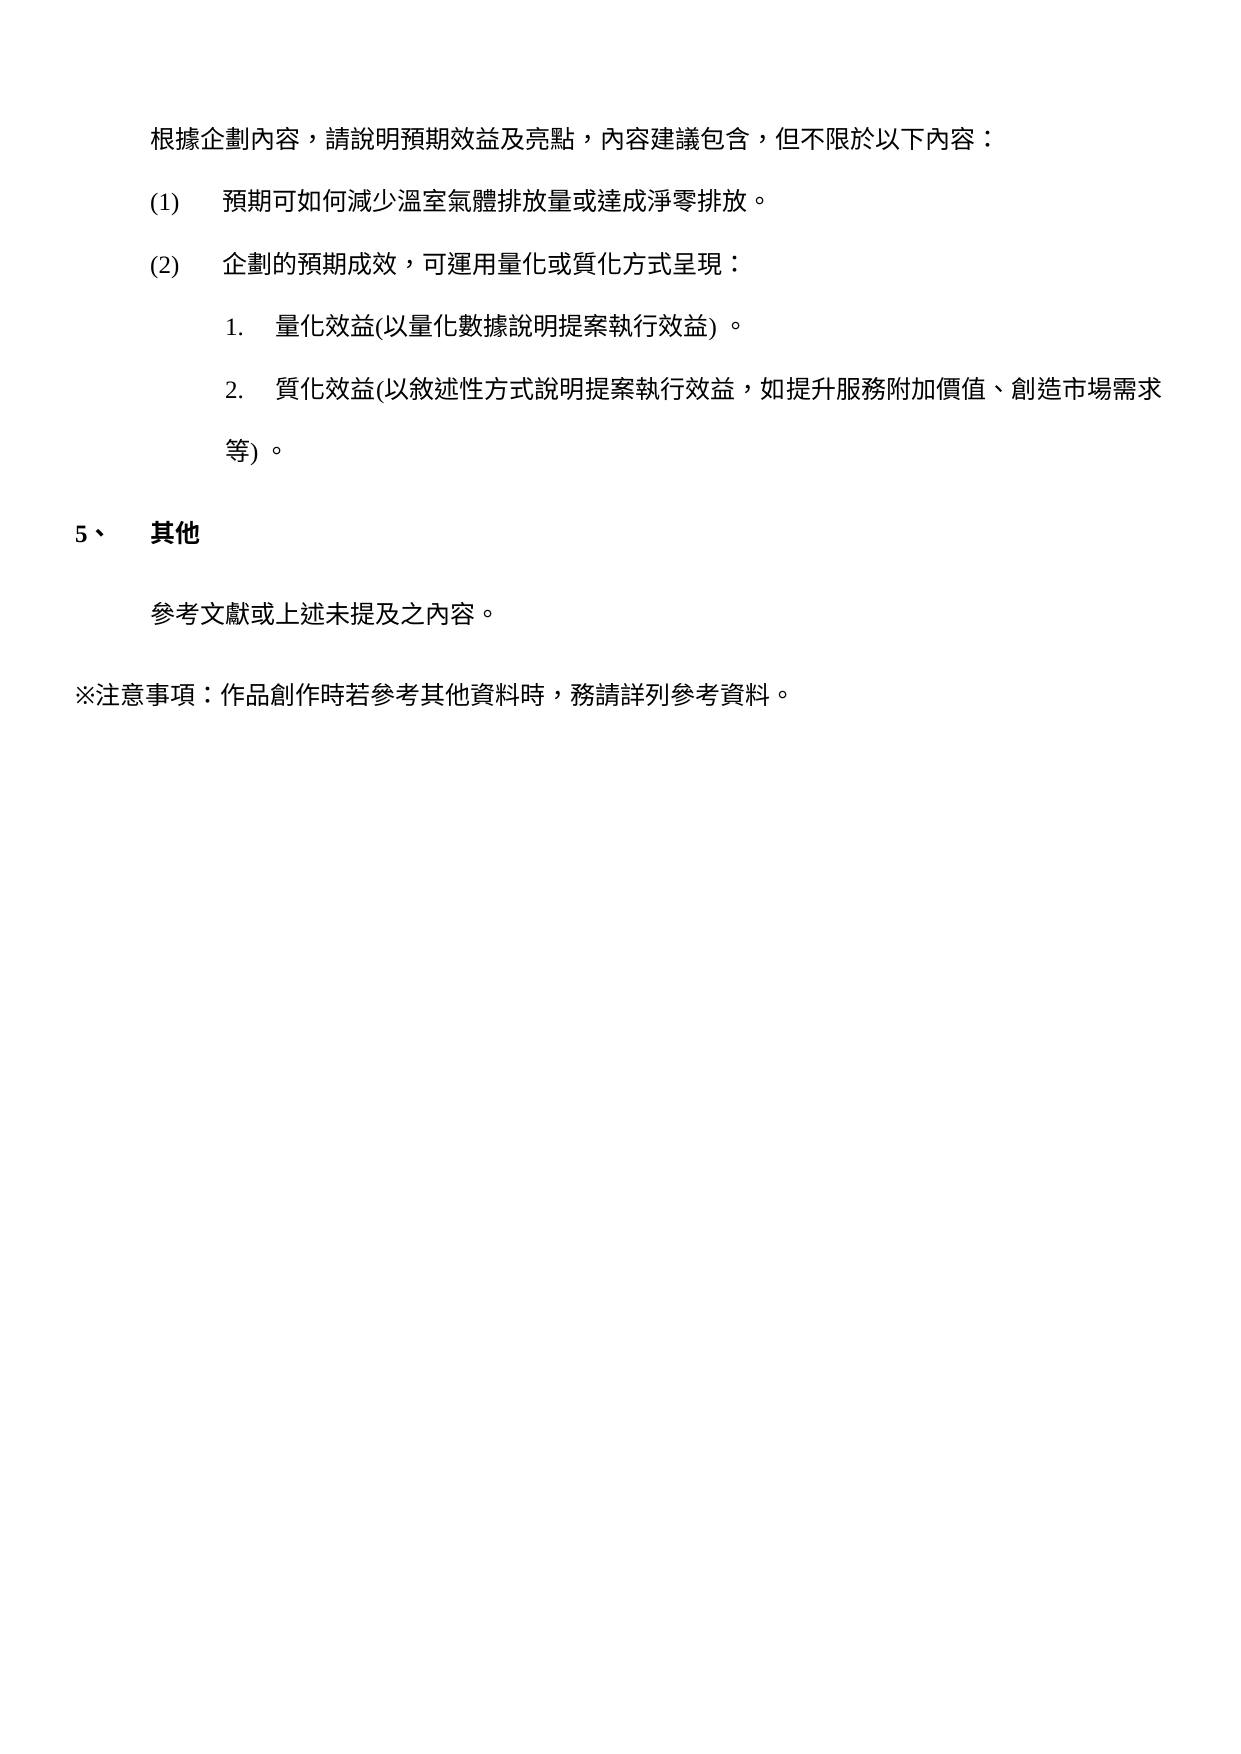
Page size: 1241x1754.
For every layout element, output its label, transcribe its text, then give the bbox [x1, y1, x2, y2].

text ※注意事項：作品創作時若參考其他資料時，務請詳列參考資料。 [75, 652, 1165, 714]
text 根據企劃內容，請說明預期效益及亮點，內容建議包含，但不限於以下內容： [150, 96, 1165, 158]
list 預期可如何減少溫室氣體排放量或達成淨零排放。 [150, 158, 1165, 221]
list 質化效益(以敘述性方式說明提案執行效益，如提升服務附加價值、創造市場需求等) 。 [225, 346, 1165, 471]
list 其他 [75, 489, 1165, 552]
list 量化效益(以量化數據說明提案執行效益) 。 [225, 283, 1165, 346]
list 企劃的預期成效，可運用量化或質化方式呈現： [150, 221, 1165, 283]
text 參考文獻或上述未提及之內容。 [150, 571, 1165, 633]
